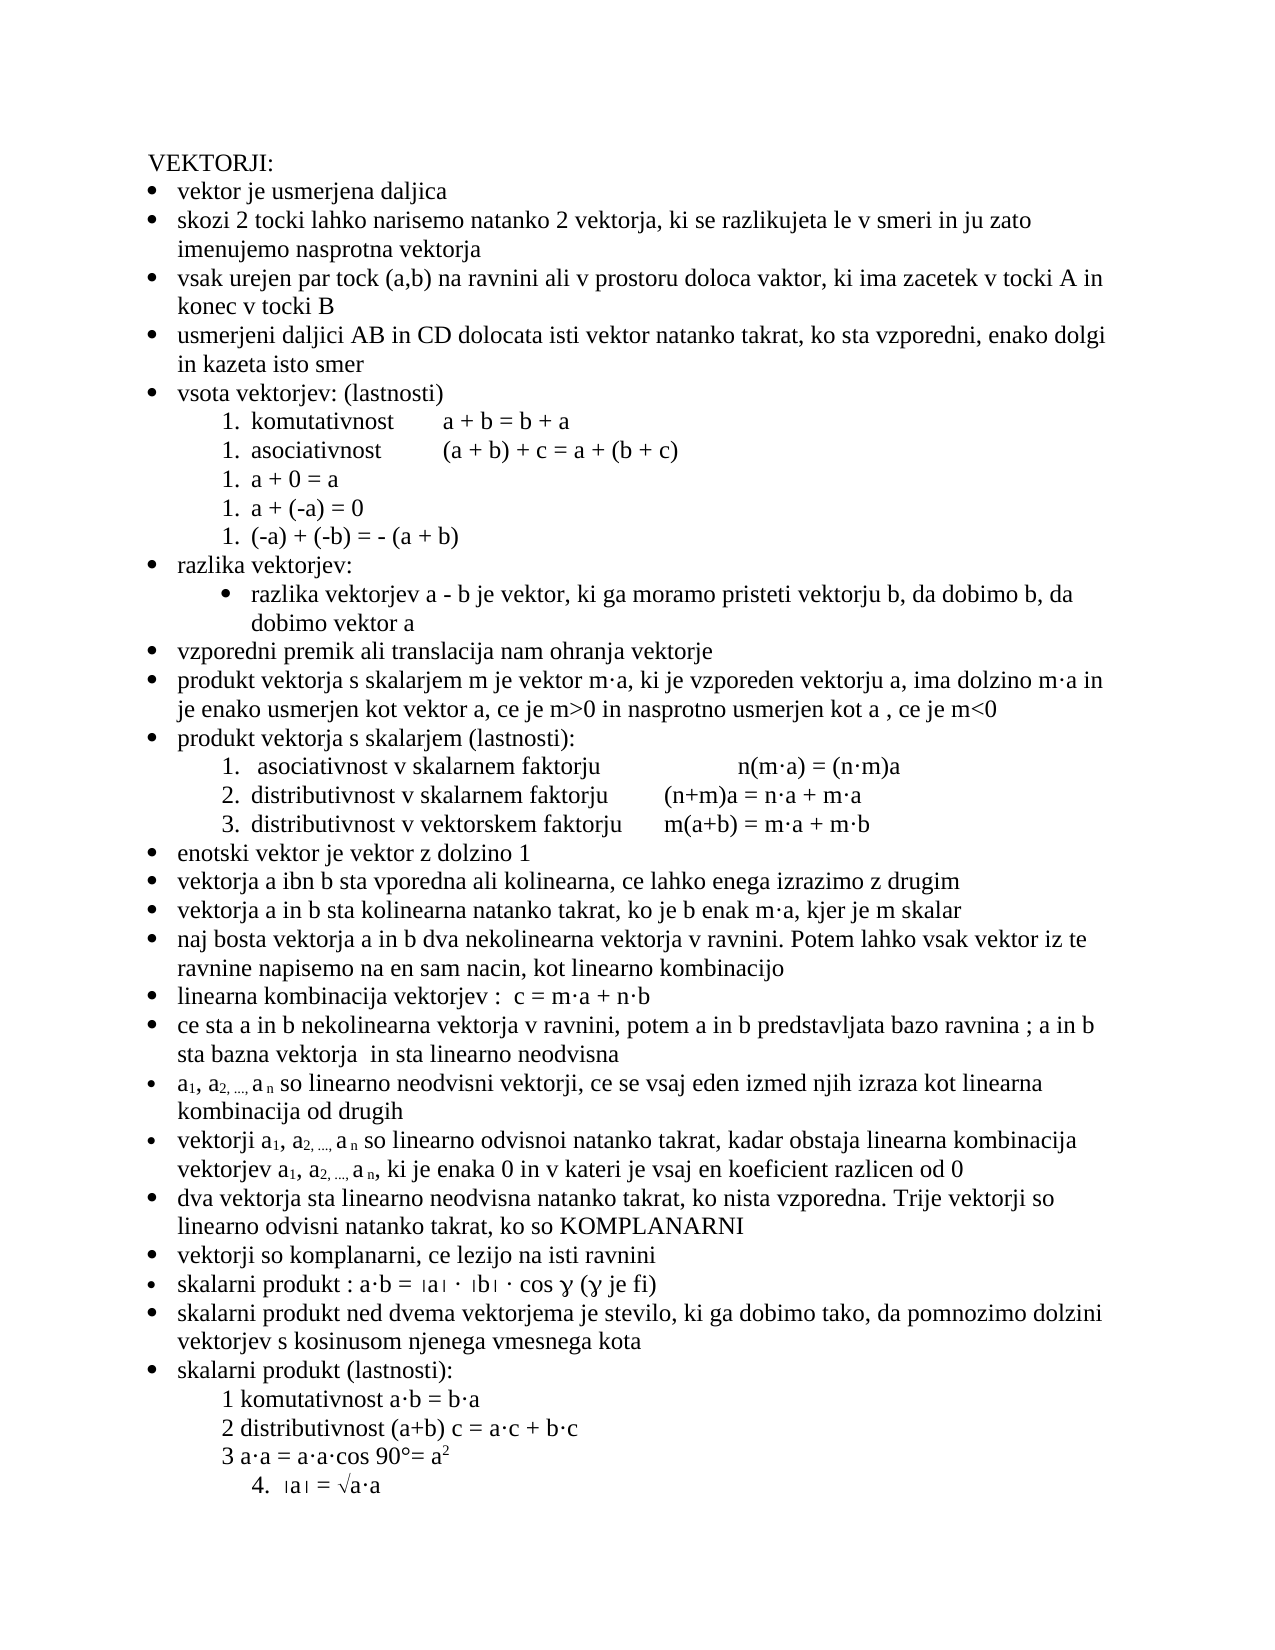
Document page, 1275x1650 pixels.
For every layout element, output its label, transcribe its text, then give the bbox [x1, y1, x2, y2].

list vektorji so komplanarni, ce lezijo na isti ravnini [148, 1240, 1127, 1269]
list skozi 2 tocki lahko narisemo natanko 2 vektorja, ki se razlikujeta le v smeri in ju zato imenujemo nasprotna vektorja [148, 205, 1127, 263]
list asociativnost (a + b) + c = a + (b + c) [221, 435, 1127, 464]
list vektorja a in b sta kolinearna natanko takrat, ko je b enak m·a, kjer je m skalar [148, 895, 1127, 924]
list linearna kombinacija vektorjev : c = m·a + n·b [148, 981, 1127, 1010]
list a + (-a) = 0 [221, 493, 1127, 521]
list a + 0 = a [221, 464, 1127, 493]
list naj bosta vektorja a in b dva nekolinearna vektorja v ravnini. Potem lahko vsak vektor iz te ravnine napisemo na en sam nacin, kot linearno kombinacijo [148, 924, 1127, 981]
list razlika vektorjev a - b je vektor, ki ga moramo pristeti vektorju b, da dobimo b, da dobimo vektor a [221, 579, 1127, 636]
list distributivnost v vektorskem faktorju m(a+b) = m·a + m·b [221, 809, 1127, 838]
list enotski vektor je vektor z dolzino 1 [148, 838, 1127, 866]
text 3 a·a = a·a·cos 90°= a2 [221, 1441, 1127, 1470]
list vektorja a ibn b sta vporedna ali kolinearna, ce lahko enega izrazimo z drugim [148, 866, 1127, 895]
text VEKTORJI: [148, 148, 1127, 176]
list produkt vektorja s skalarjem m je vektor m·a, ki je vzporeden vektorju a, ima dolzino m·a in je enako usmerjen kot vektor a, ce je m>0 in nasprotno usmerjen kot a , ce je m<0 [148, 665, 1127, 723]
list (-a) + (-b) = - (a + b) [221, 521, 1127, 550]
list a = a·a [251, 1470, 1127, 1499]
list dva vektorja sta linearno neodvisna natanko takrat, ko nista vzporedna. Trije vektorji so linearno odvisni natanko takrat, ko so KOMPLANARNI [148, 1183, 1127, 1240]
text 2 distributivnost (a+b) c = a·c + b·c [221, 1413, 1127, 1441]
list komutativnost a + b = b + a [221, 406, 1127, 435]
list produkt vektorja s skalarjem (lastnosti): [148, 723, 1127, 751]
list distributivnost v skalarnem faktorju (n+m)a = n·a + m·a [221, 780, 1127, 809]
list skalarni produkt : a·b = a · b · cos  ( je fi) [148, 1269, 1127, 1298]
list a1, a2, ..., a n so linearno neodvisni vektorji, ce se vsaj eden izmed njih izraza kot linearna kombinacija od drugih [148, 1068, 1127, 1125]
list skalarni produkt ned dvema vektorjema je stevilo, ki ga dobimo tako, da pomnozimo dolzini vektorjev s kosinusom njenega vmesnega kota [148, 1298, 1127, 1355]
list razlika vektorjev: [148, 550, 1127, 579]
list vsota vektorjev: (lastnosti) [148, 378, 1127, 406]
list vektorji a1, a2, ..., a n so linearno odvisnoi natanko takrat, kadar obstaja linearna kombinacija vektorjev a1, a2, ..., a n, ki je enaka 0 in v kateri je vsaj en koeficient razlicen od 0 [148, 1125, 1127, 1183]
list vektor je usmerjena daljica [148, 176, 1127, 205]
list usmerjeni daljici AB in CD dolocata isti vektor natanko takrat, ko sta vzporedni, enako dolgi in kazeta isto smer [148, 320, 1127, 378]
list vzporedni premik ali translacija nam ohranja vektorje [148, 636, 1127, 665]
text 1 komutativnost a·b = b·a [221, 1384, 1127, 1413]
list skalarni produkt (lastnosti): [148, 1355, 1127, 1384]
list ce sta a in b nekolinearna vektorja v ravnini, potem a in b predstavljata bazo ravnina ; a in b sta bazna vektorja in sta linearno neodvisna [148, 1010, 1127, 1068]
list asociativnost v skalarnem faktorju n(m·a) = (n·m)a [221, 751, 1127, 780]
list vsak urejen par tock (a,b) na ravnini ali v prostoru doloca vaktor, ki ima zacetek v tocki A in konec v tocki B [148, 263, 1127, 320]
